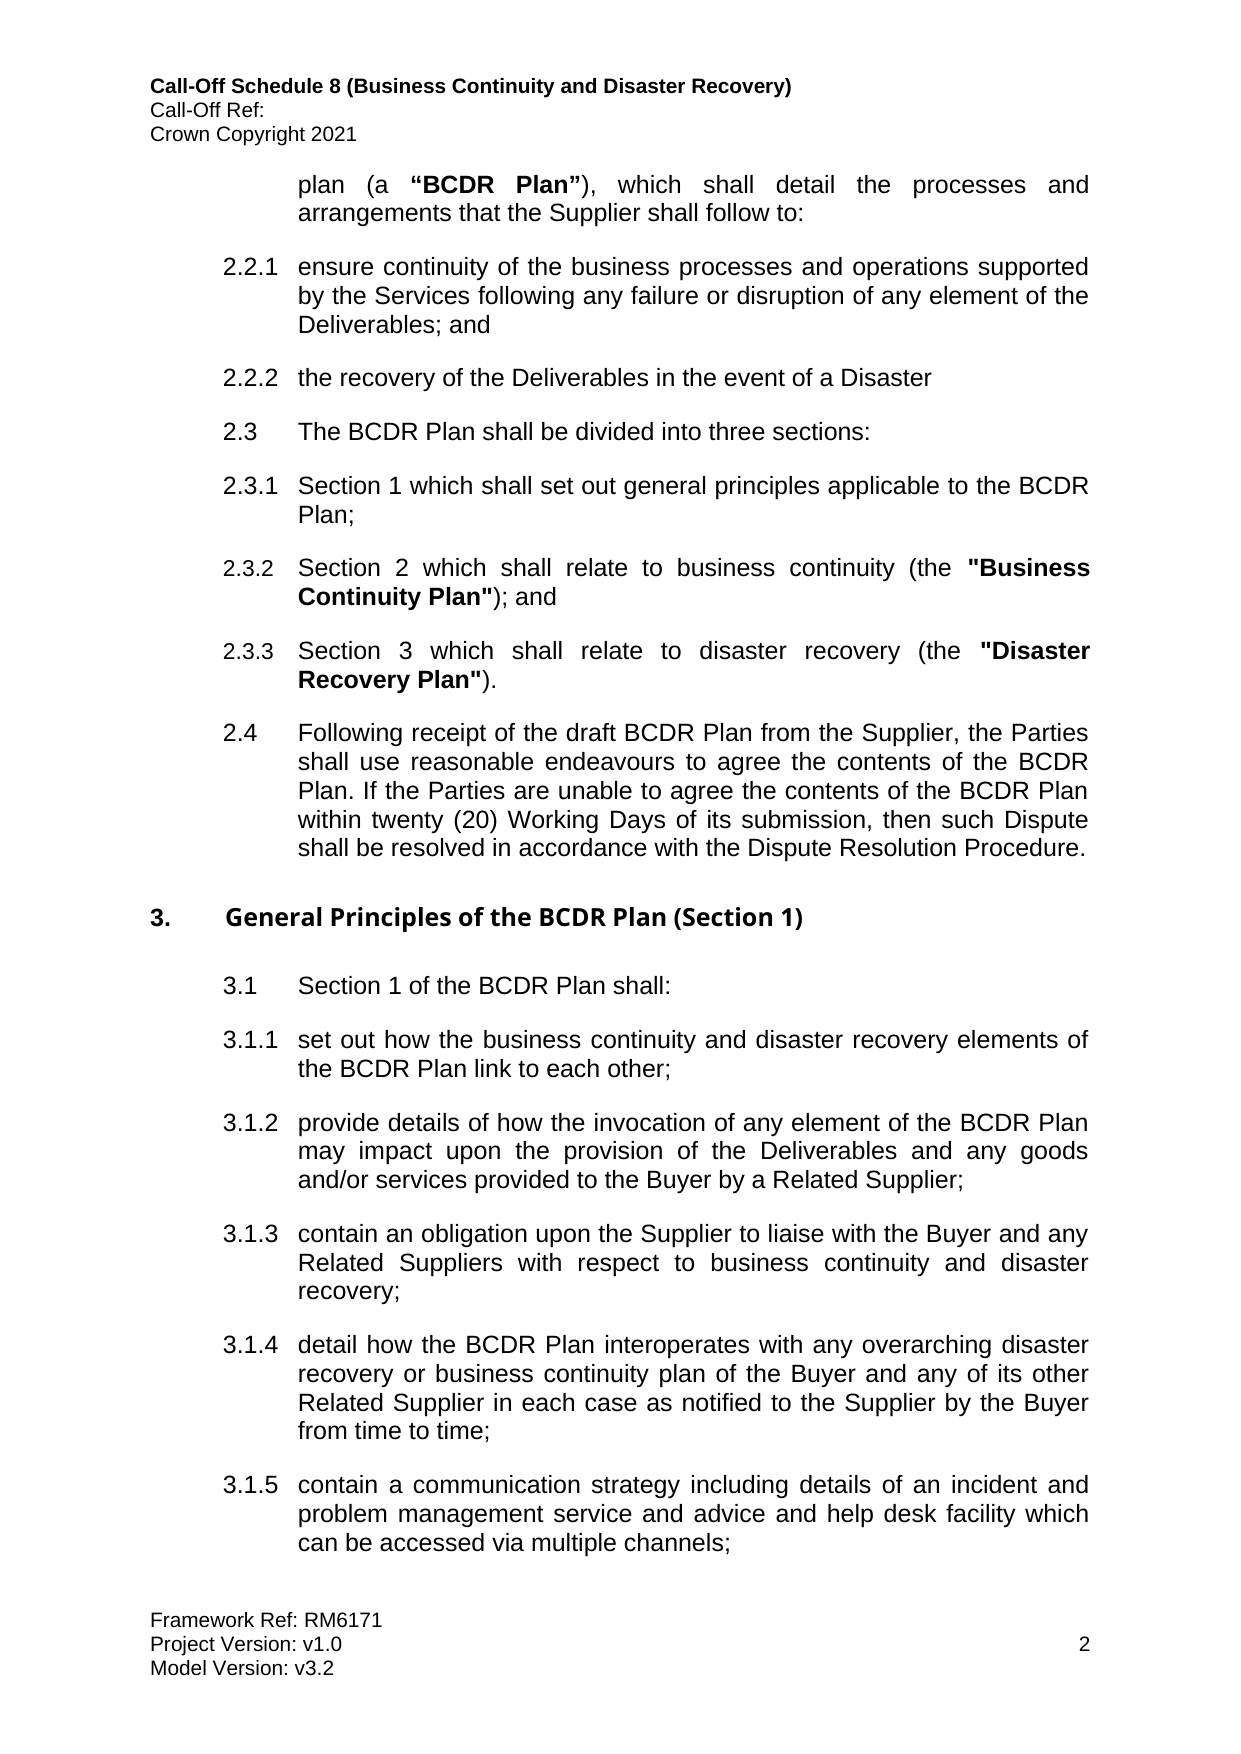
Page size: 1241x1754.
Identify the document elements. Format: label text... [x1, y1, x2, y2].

list Section 3 which shall relate to disaster recovery (the "Disaster Recovery Plan"). [223, 636, 1090, 693]
list detail how the BCDR Plan interoperates with any overarching disaster recovery or business continuity plan of the Buyer and any of its other Related Supplier in each case as notified to the Supplier by the Buyer from time to time; [223, 1330, 1090, 1445]
list Section 2 which shall relate to business continuity (the "Business Continuity Plan"); and [223, 553, 1090, 611]
list The BCDR Plan shall be divided into three sections: [223, 417, 1090, 446]
list provide details of how the invocation of any element of the BCDR Plan may impact upon the provision of the Deliverables and any goods and/or services provided to the Buyer by a Related Supplier; [223, 1107, 1090, 1194]
list ensure continuity of the business processes and operations supported by the Services following any failure or disruption of any element of the Deliverables; and [223, 252, 1090, 338]
list Section 1 which shall set out general principles applicable to the BCDR Plan; [223, 471, 1090, 528]
list contain an obligation upon the Supplier to liaise with the Buyer and any Related Suppliers with respect to business continuity and disaster recovery; [223, 1219, 1090, 1305]
list plan (a “BCDR Plan”), which shall detail the processes and arrangements that the Supplier shall follow to: [223, 170, 1090, 227]
list contain a communication strategy including details of an incident and problem management service and advice and help desk facility which can be accessed via multiple channels; [223, 1470, 1090, 1556]
list set out how the business continuity and disaster recovery elements of the BCDR Plan link to each other; [223, 1025, 1090, 1082]
list General Principles of the BCDR Plan (Section 1) [150, 900, 1090, 934]
list Following receipt of the draft BCDR Plan from the Supplier, the Parties shall use reasonable endeavours to agree the contents of the BCDR Plan. If the Parties are unable to agree the contents of the BCDR Plan within twenty (20) Working Days of its submission, then such Dispute shall be resolved in accordance with the Dispute Resolution Procedure. [223, 718, 1090, 862]
list the recovery of the Deliverables in the event of a Disaster [223, 363, 1090, 392]
list Section 1 of the BCDR Plan shall: [223, 971, 1090, 1000]
